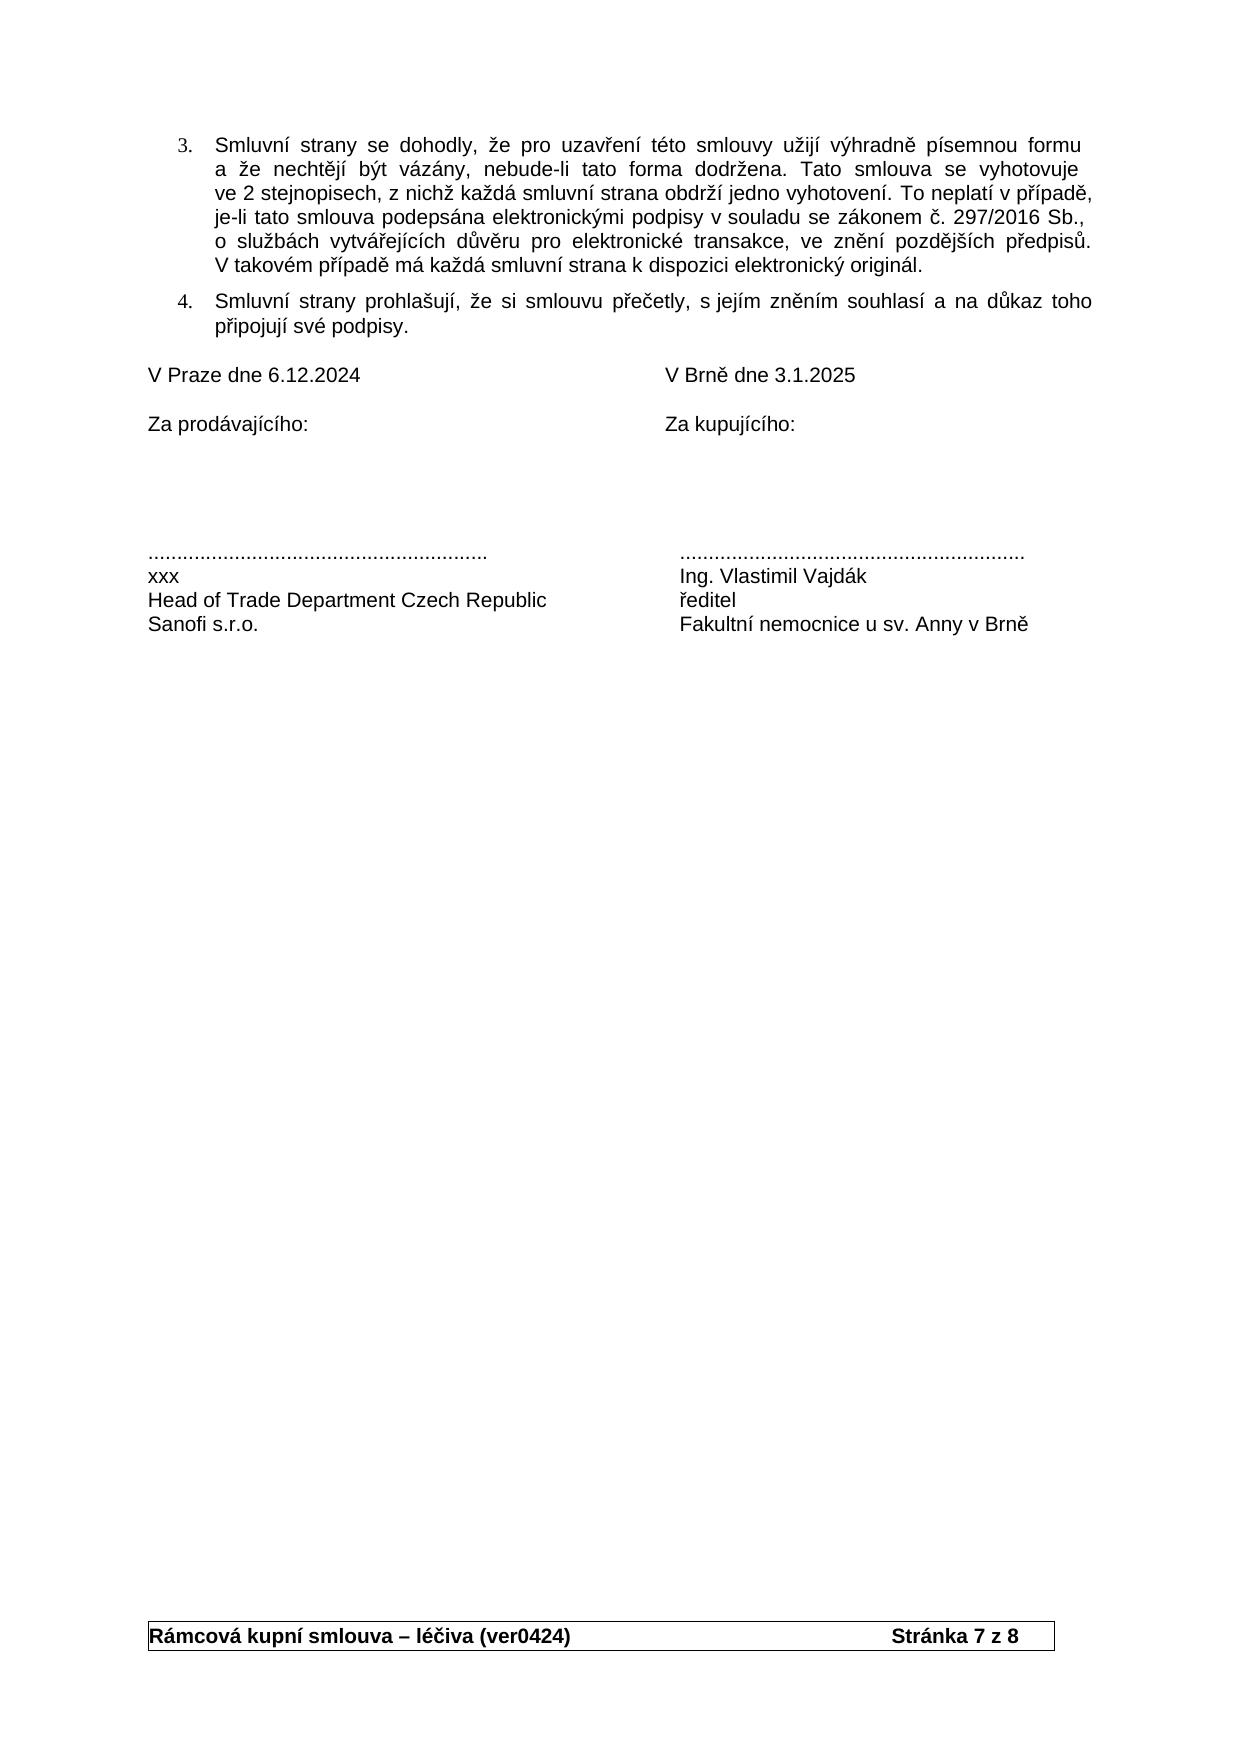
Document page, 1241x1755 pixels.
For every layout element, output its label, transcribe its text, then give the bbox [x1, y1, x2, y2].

list Smluvní strany prohlašují, že si smlouvu přečetly, s jejím zněním souhlasí a na důkaz toho připojují své podpisy. [177, 289, 1093, 337]
text xxx Ing. Vlastimil Vajdák [148, 563, 1093, 587]
text ........................................................... ............................................................ [148, 539, 1093, 563]
text V Praze dne 6.12.2024 V Brně dne 3.1.2025 [148, 362, 1093, 386]
text Za prodávajícího: Za kupujícího: [148, 411, 1093, 435]
text Sanofi s.r.o. Fakultní nemocnice u sv. Anny v Brně [148, 611, 1093, 635]
list Smluvní strany se dohodly, že pro uzavření této smlouvy užijí výhradně písemnou formu a že nechtějí být vázány, nebude-li tato forma dodržena. Tato smlouva se vyhotovuje ve 2 stejnopisech, z nichž každá smluvní strana obdrží jedno vyhotovení. To neplatí v případě, je-li tato smlouva podepsána elektronickými podpisy v souladu se zákonem č. 297/2016 Sb., o službách vytvářejících důvěru pro elektronické transakce, ve znění pozdějších předpisů. V takovém případě má každá smluvní strana k dispozici elektronický originál. [177, 133, 1093, 277]
text Head of Trade Department Czech Republic ředitel [148, 587, 1093, 611]
